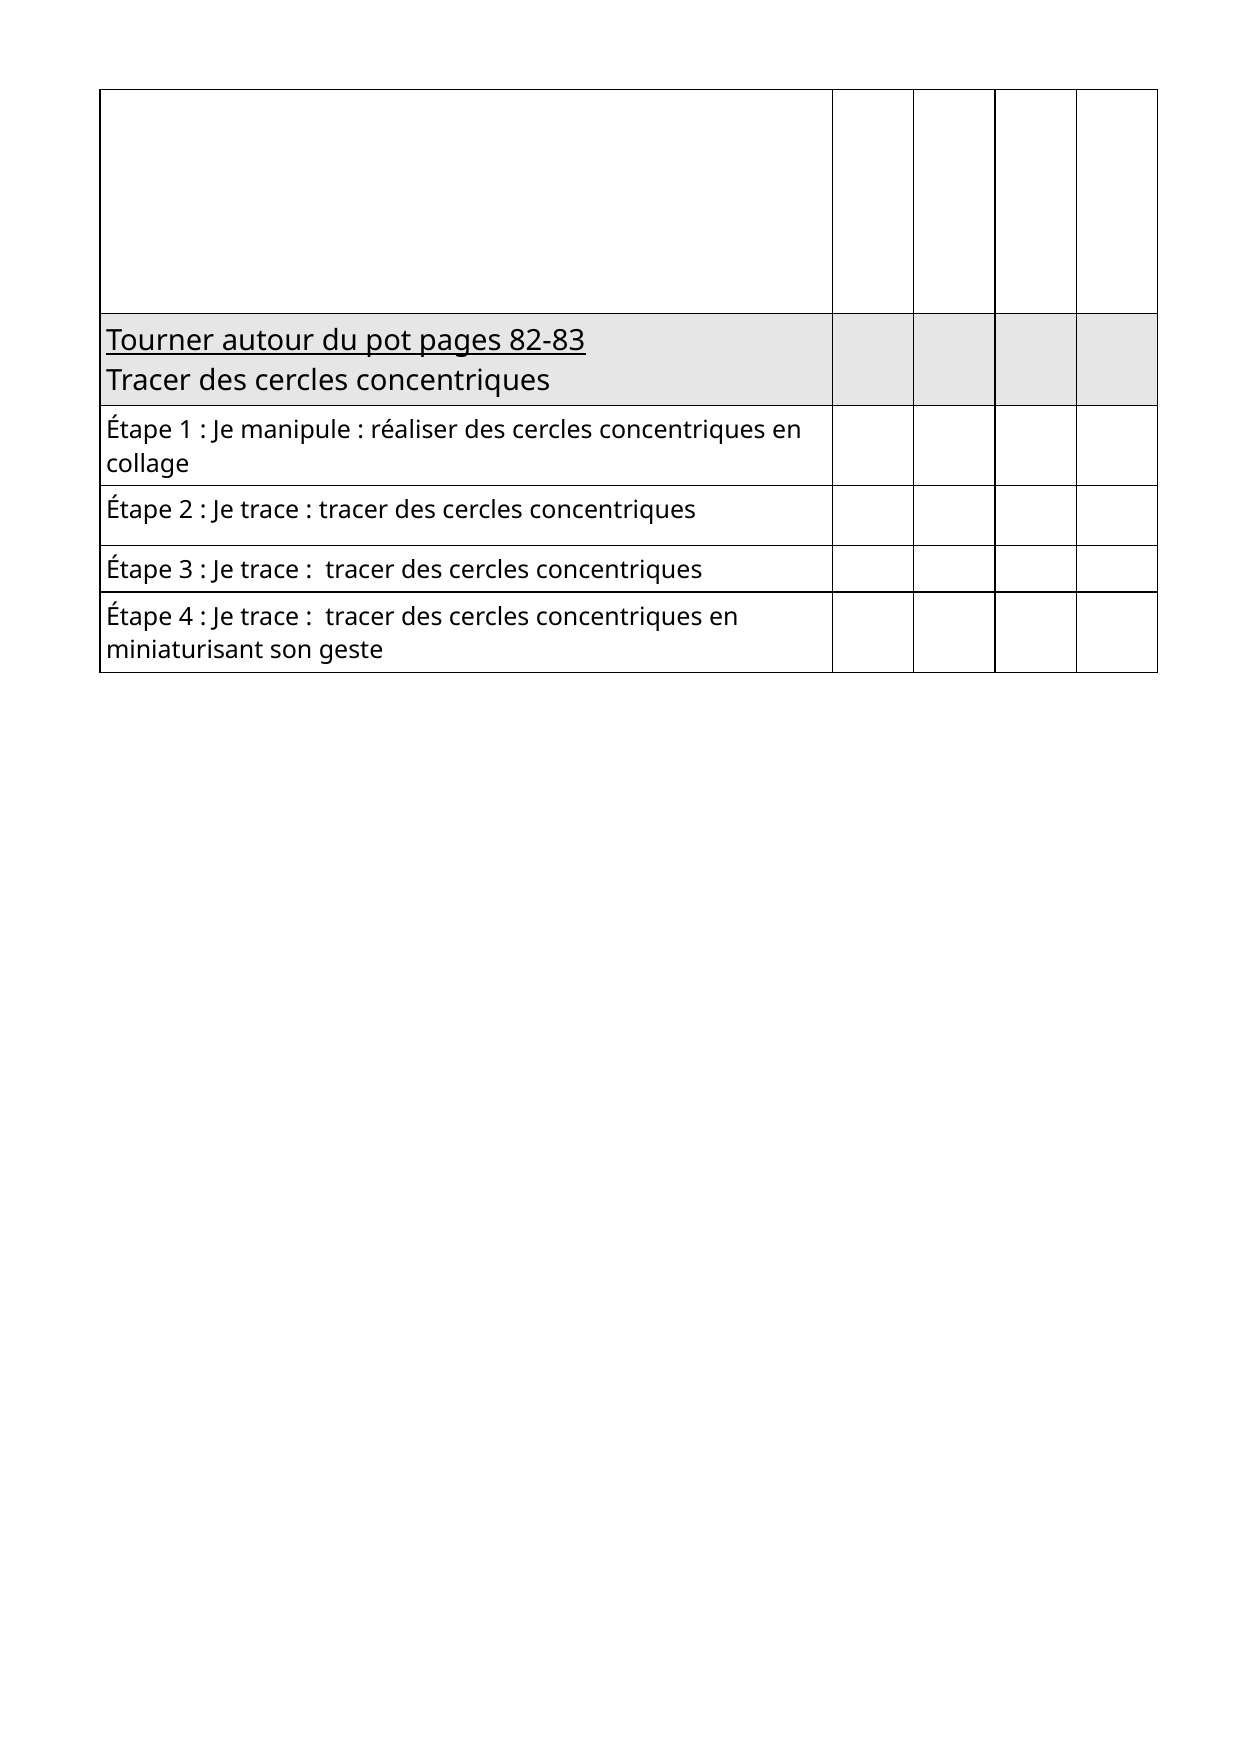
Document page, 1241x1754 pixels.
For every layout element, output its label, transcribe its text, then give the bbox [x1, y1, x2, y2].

table_cell [833, 593, 913, 672]
table_cell [833, 314, 913, 405]
table_cell [1077, 486, 1157, 545]
table_cell [996, 406, 1076, 485]
table_cell [833, 90, 913, 313]
table_cell [996, 593, 1076, 672]
table_cell [1077, 90, 1157, 313]
table_cell [996, 314, 1076, 405]
table_cell Étape 4 : Je trace : tracer des cercles concentriques en miniaturisant son geste [101, 593, 832, 672]
table_cell [996, 486, 1076, 545]
table_cell [101, 90, 832, 313]
table_cell [1077, 593, 1157, 672]
table_cell [833, 486, 913, 545]
table_cell [914, 486, 994, 545]
table_cell [1077, 546, 1157, 591]
table_cell [833, 406, 913, 485]
table_cell [833, 546, 913, 591]
table_cell [996, 546, 1076, 591]
table_cell [914, 593, 994, 672]
table_cell Tourner autour du pot pages 82-83 Tracer des cercles concentriques [101, 314, 832, 405]
table_cell [914, 90, 994, 313]
table_cell [1077, 314, 1157, 405]
table_cell [914, 314, 994, 405]
table_cell Étape 2 : Je trace : tracer des cercles concentriques [101, 486, 832, 545]
table_cell [996, 90, 1076, 313]
table_cell Étape 3 : Je trace : tracer des cercles concentriques [101, 546, 832, 591]
table_cell [914, 546, 994, 591]
table_cell [1077, 406, 1157, 485]
table_cell Étape 1 : Je manipule : réaliser des cercles concentriques en collage [101, 406, 832, 485]
table_cell [914, 406, 994, 485]
